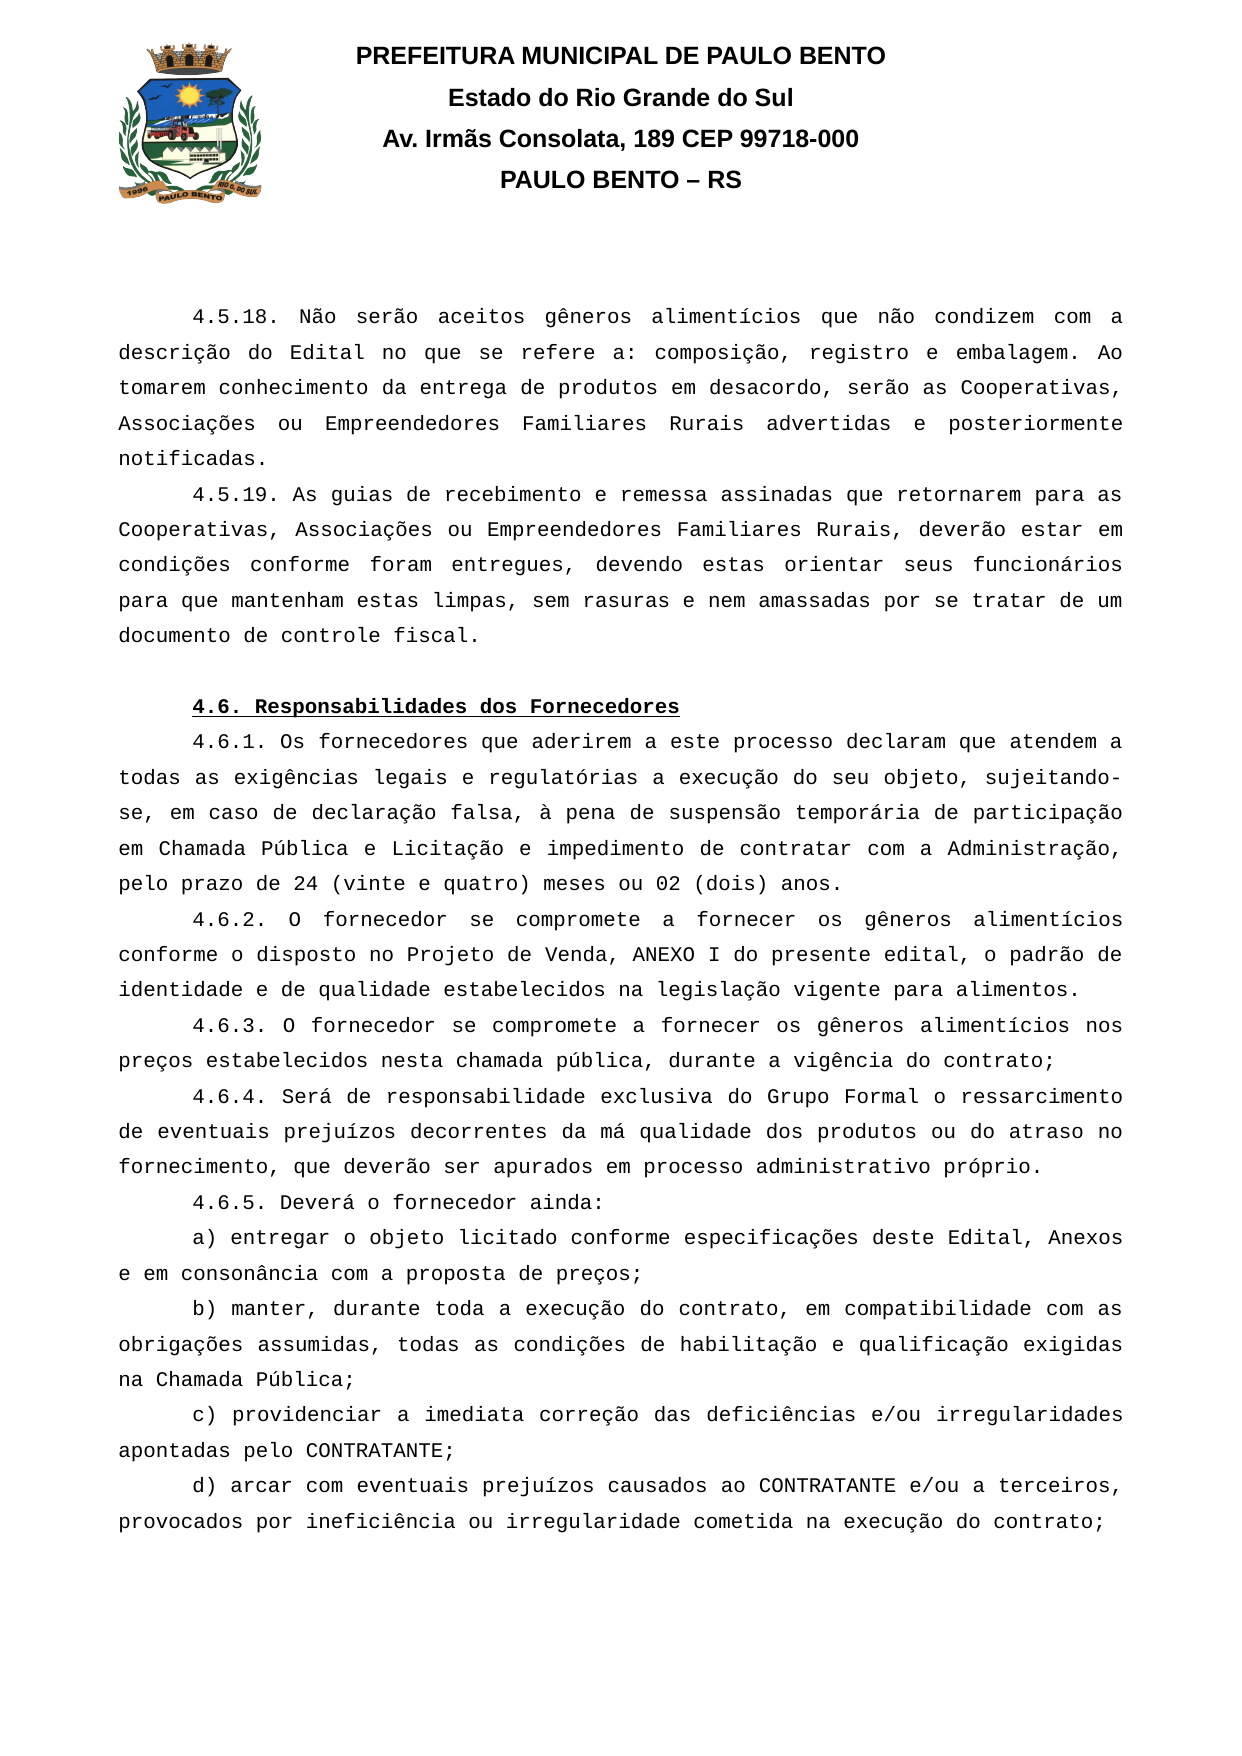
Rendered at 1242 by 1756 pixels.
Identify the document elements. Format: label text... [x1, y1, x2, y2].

picture [118, 42, 262, 204]
text 4.6.1. Os fornecedores que aderirem a este processo declaram que atendem a todas as exigências legais e regulatórias a execução do seu objeto, sujeitando-se, em caso de declaração falsa, à pena de suspensão temporária de participação em Chamada Pública e Licitação e impedimento de contratar com a Administração, pelo prazo de 24 (vinte e quatro) meses ou 02 (dois) anos. [118, 732, 1123, 897]
text 4.6.4. Será de responsabilidade exclusiva do Grupo Formal o ressarcimento de eventuais prejuízos decorrentes da má qualidade dos produtos ou do atraso no fornecimento, que deverão ser apurados em processo administrativo próprio. [118, 1086, 1123, 1180]
text 4.6.3. O fornecedor se compromete a fornecer os gêneros alimentícios nos preços estabelecidos nesta chamada pública, durante a vigência do contrato; [118, 1015, 1123, 1074]
text 4.6.2. O fornecedor se compromete a fornecer os gêneros alimentícios conforme o disposto no Projeto de Venda, ANEXO I do presente edital, o padrão de identidade e de qualidade estabelecidos na legislação vigente para alimentos. [118, 909, 1123, 1003]
text d) arcar com eventuais prejuízos causados ao CONTRATANTE e/ou a terceiros, provocados por ineficiência ou irregularidade cometida na execução do contrato; [118, 1475, 1123, 1534]
text 4.5.18. Não serão aceitos gêneros alimentícios que não condizem com a descrição do Edital no que se refere a: composição, registro e embalagem. Ao tomarem conhecimento da entrega de produtos em desacordo, serão as Cooperativas, Associações ou Empreendedores Familiares Rurais advertidas e posteriormente notificadas. [118, 307, 1123, 472]
text 4.5.19. As guias de recebimento e remessa assinadas que retornarem para as Cooperativas, Associações ou Empreendedores Familiares Rurais, deverão estar em condições conforme foram entregues, devendo estas orientar seus funcionários para que mantenham estas limpas, sem rasuras e nem amassadas por se tratar de um documento de controle fiscal. [118, 484, 1123, 649]
text a) entregar o objeto licitado conforme especificações deste Edital, Anexos e em consonância com a proposta de preços; [118, 1227, 1123, 1286]
text 4.6.5. Deverá o fornecedor ainda: [118, 1192, 1123, 1216]
text 4.6. Responsabilidades dos Fornecedores [118, 696, 1123, 720]
text b) manter, durante toda a execução do contrato, em compatibilidade com as obrigações assumidas, todas as condições de habilitação e qualificação exigidas na Chamada Pública; [118, 1298, 1123, 1393]
text c) providenciar a imediata correção das deficiências e/ou irregularidades apontadas pelo CONTRATANTE; [118, 1404, 1123, 1463]
